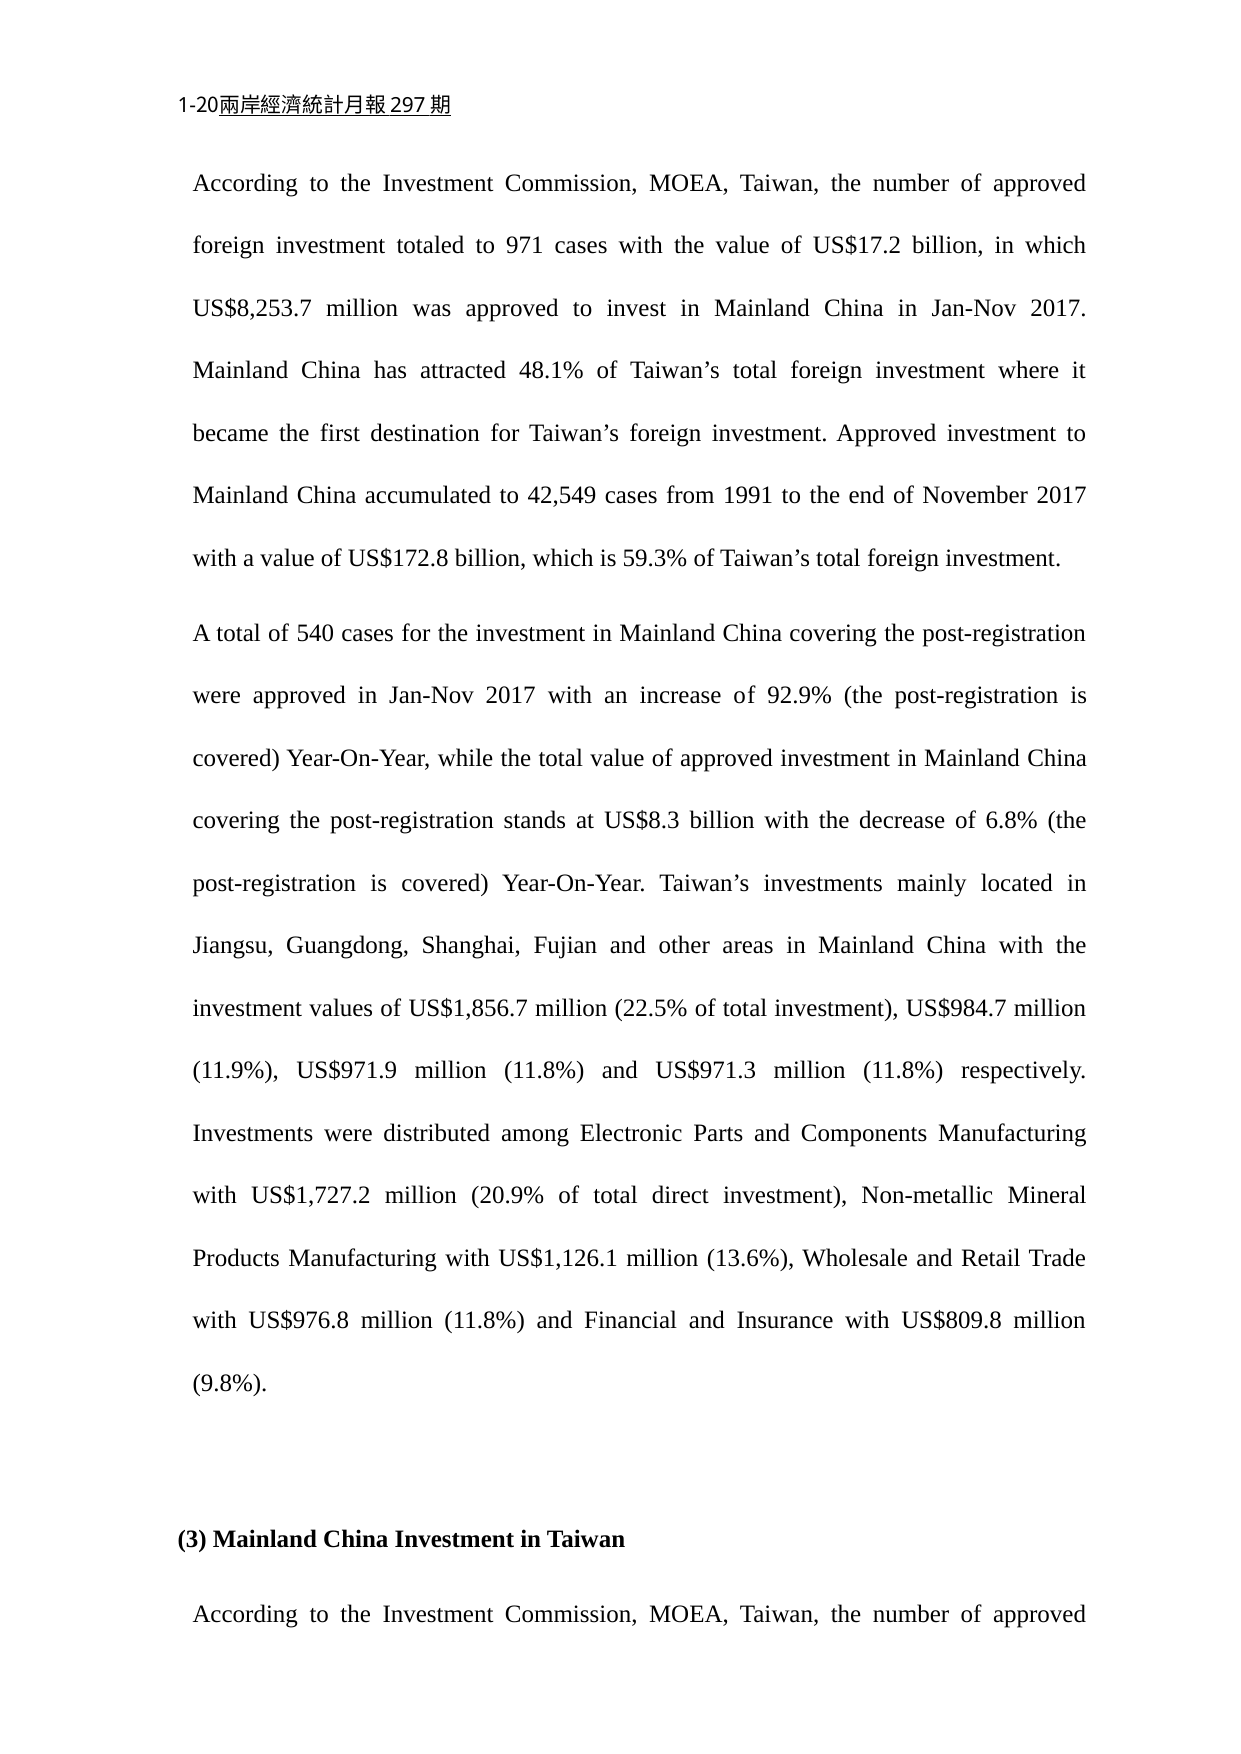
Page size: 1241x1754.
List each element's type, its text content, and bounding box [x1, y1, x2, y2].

text According to the Investment Commission, MOEA, Taiwan, the number of approved [192, 1572, 1087, 1634]
text (3) Mainland China Investment in Taiwan [177, 1497, 1087, 1559]
text According to the Investment Commission, MOEA, Taiwan, the number of approved foreign investment totaled to 971 cases with the value of US$17.2 billion, in which US$8,253.7 million was approved to invest in Mainland China in Jan-Nov 2017. Mainland China has attracted 48.1% of Taiwan’s total foreign investment where it became the first destination for Taiwan’s foreign investment. Approved investment to Mainland China accumulated to 42,549 cases from 1991 to the end of November 2017 with a value of US$172.8 billion, which is 59.3% of Taiwan’s total foreign investment. [192, 141, 1087, 578]
text A total of 540 cases for the investment in Mainland China covering the post-registration were approved in Jan-Nov 2017 with an increase of 92.9% (the post-registration is covered) Year-On-Year, while the total value of approved investment in Mainland China covering the post-registration stands at US$8.3 billion with the decrease of 6.8% (the post-registration is covered) Year-On-Year. Taiwan’s investments mainly located in Jiangsu, Guangdong, Shanghai, Fujian and other areas in Mainland China with the investment values of US$1,856.7 million (22.5% of total investment), US$984.7 million (11.9%), US$971.9 million (11.8%) and US$971.3 million (11.8%) respectively. Investments were distributed among Electronic Parts and Components Manufacturing with US$1,727.2 million (20.9% of total direct investment), Non-metallic Mineral Products Manufacturing with US$1,126.1 million (13.6%), Wholesale and Retail Trade with US$976.8 million (11.8%) and Financial and Insurance with US$809.8 million (9.8%). [192, 591, 1087, 1403]
